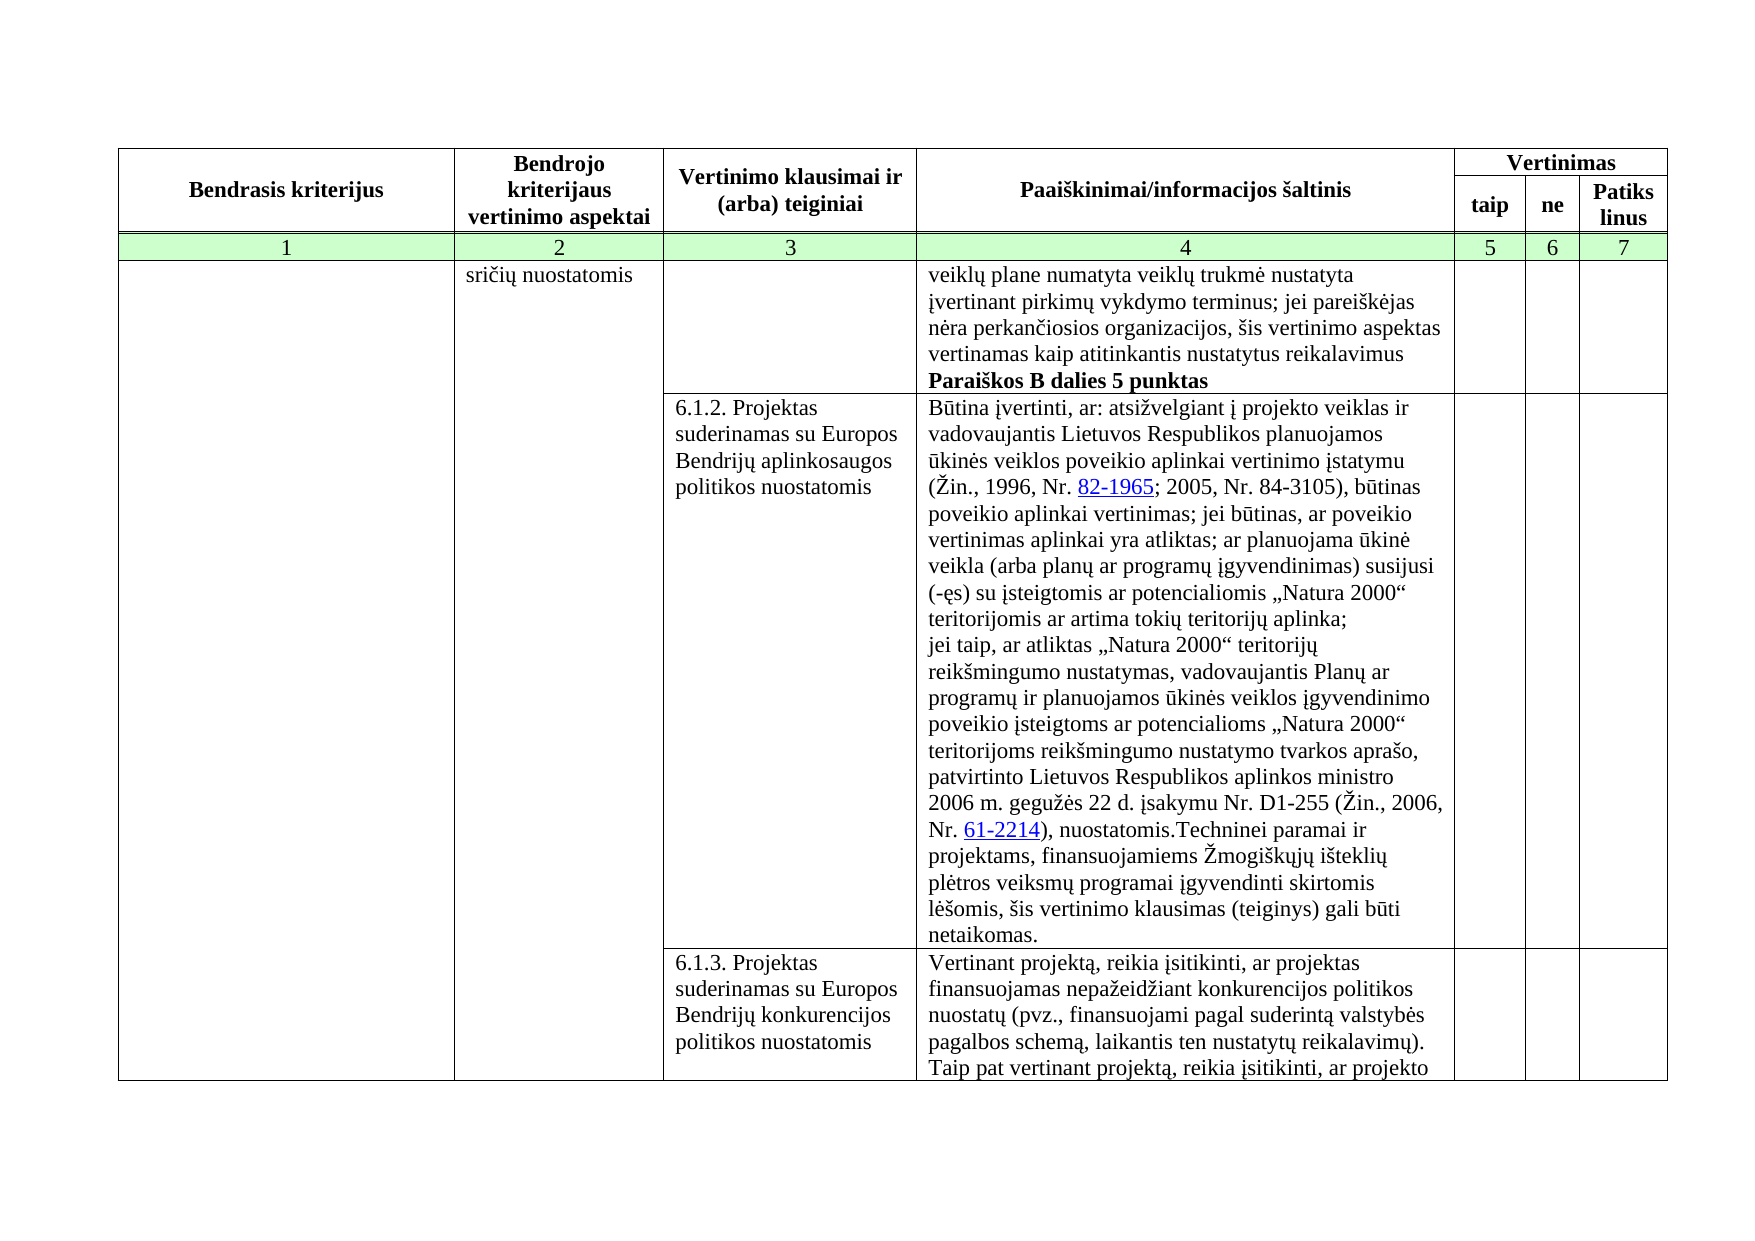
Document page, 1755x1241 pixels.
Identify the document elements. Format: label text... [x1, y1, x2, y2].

table_cell ne [1526, 176, 1579, 231]
table_cell [664, 261, 916, 393]
table_cell 4 [917, 234, 1454, 260]
table_cell 5 [1455, 234, 1525, 260]
table_cell [1455, 261, 1525, 393]
table_cell [1526, 261, 1579, 393]
table_cell [1455, 394, 1525, 948]
table_header Paaiškinimai/informacijos šaltinis [917, 149, 1454, 231]
table_header Vertinimo klausimai ir (arba) teiginiai [664, 149, 916, 231]
table_cell sričių nuostatomis [455, 261, 663, 1080]
table_cell [119, 261, 454, 1080]
table_cell 6.1.2. Projektas suderinamas su Europos Bendrijų aplinkosaugos politikos nuostatomis [664, 394, 916, 948]
table_header Vertinimas [1455, 149, 1667, 175]
table_cell Patikslinus [1580, 176, 1667, 231]
table_header Bendrasis kriterijus [119, 149, 454, 231]
table_cell 6.1.3. Projektas suderinamas su Europos Bendrijų konkurencijos politikos nuostatomis [664, 949, 916, 1080]
table_cell 6 [1526, 234, 1579, 260]
table_header Bendrojo kriterijaus vertinimo aspektai [455, 149, 663, 231]
table_cell [1580, 394, 1667, 948]
table_cell Vertinant projektą, reikia įsitikinti, ar projektas finansuojamas nepažeidžiant konkurencijos politikos nuostatų (pvz., finansuojami pagal suderintą valstybės pagalbos schemą, laikantis ten nustatytų reikalavimų). Taip pat vertinant projektą, reikia įsitikinti, ar projekto [917, 949, 1454, 1080]
table_cell [1580, 261, 1667, 393]
table_cell [1526, 394, 1579, 948]
table_cell 7 [1580, 234, 1667, 260]
table_cell Būtina įvertinti, ar: atsižvelgiant į projekto veiklas ir vadovaujantis Lietuvos Respublikos planuojamos ūkinės veiklos poveikio aplinkai vertinimo įstatymu (Žin., 1996, Nr. 82-1965; 2005, Nr. 84-3105), būtinas poveikio aplinkai vertinimas; jei būtinas, ar poveikio vertinimas aplinkai yra atliktas; ar planuojama ūkinė veikla (arba planų ar programų įgyvendinimas) susijusi (-ęs) su įsteigtomis ar potencialiomis „Natura 2000“ teritorijomis ar artima tokių teritorijų aplinka; jei taip, ar atliktas „Natura 2000“ teritorijų reikšmingumo nustatymas, vadovaujantis Planų ar programų ir planuojamos ūkinės veiklos įgyvendinimo poveikio įsteigtoms ar potencialioms „Natura 2000“ teritorijoms reikšmingumo nustatymo tvarkos aprašo, patvirtinto Lietuvos Respublikos aplinkos ministro 2006 m. gegužės 22 d. įsakymu Nr. D1-255 (Žin., 2006, Nr. 61-2214), nuostatomis.Techninei paramai ir projektams, finansuojamiems Žmogiškųjų išteklių plėtros veiksmų programai įgyvendinti skirtomis lėšomis, šis vertinimo klausimas (teiginys) gali būti netaikomas. [917, 394, 1454, 948]
table_cell [1580, 949, 1667, 1080]
table_cell [1455, 949, 1525, 1080]
table_cell [1526, 949, 1579, 1080]
table_cell 2 [455, 234, 663, 260]
table_cell veiklų plane numatyta veiklų trukmė nustatyta įvertinant pirkimų vykdymo terminus; jei pareiškėjas nėra perkančiosios organizacijos, šis vertinimo aspektas vertinamas kaip atitinkantis nustatytus reikalavimus Paraiškos B dalies 5 punktas [917, 261, 1454, 393]
table_cell 3 [664, 234, 916, 260]
table_cell taip [1455, 176, 1525, 231]
table_cell 1 [119, 234, 454, 260]
